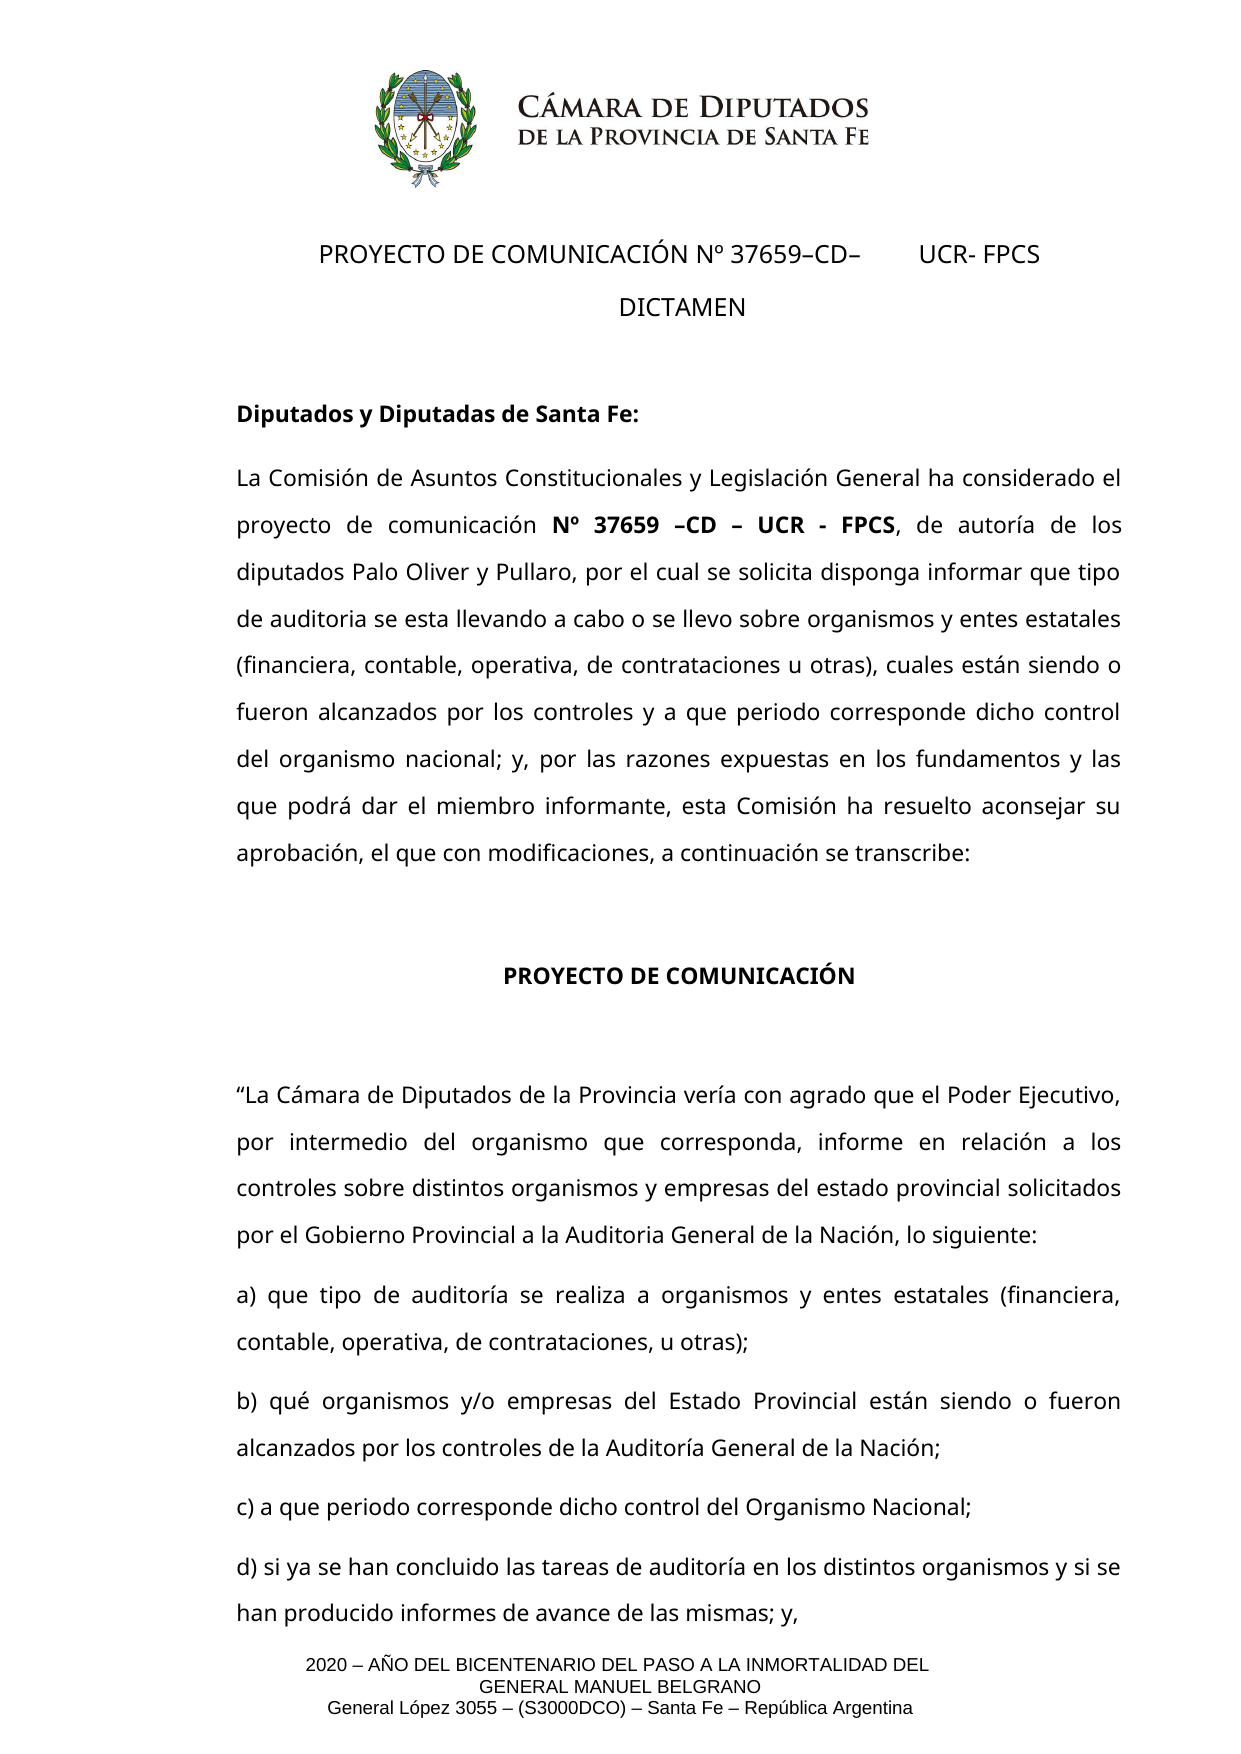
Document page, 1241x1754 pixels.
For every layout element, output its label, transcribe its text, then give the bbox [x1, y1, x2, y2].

text PROYECTO DE COMUNICACIÓN [236, 960, 1122, 991]
text d) si ya se han concluido las tareas de auditoría en los distintos organismos y si se han producido informes de avance de las mismas; y, [236, 1550, 1122, 1628]
text Diputados y Diputadas de Santa Fe: [236, 398, 1122, 429]
text b) qué organismos y/o empresas del Estado Provincial están siendo o fueron alcanzados por los controles de la Auditoría General de la Nación; [236, 1385, 1122, 1463]
text c) a que periodo corresponde dicho control del Organismo Nacional; [236, 1491, 1122, 1522]
text La Comisión de Asuntos Constitucionales y Legislación General ha considerado el proyecto de comunicación Nº 37659 –CD – UCR - FPCS, de autoría de los diputados Palo Oliver y Pullaro, por el cual se solicita disponga informar que tipo de auditoria se esta llevando a cabo o se llevo sobre organismos y entes estatales (financiera, contable, operativa, de contrataciones u otras), cuales están siendo o fueron alcanzados por los controles y a que periodo corresponde dicho control del organismo nacional; y, por las razones expuestas en los fundamentos y las que podrá dar el miembro informante, esta Comisión ha resuelto aconsejar su aprobación, el que con modificaciones, a continuación se transcribe: [236, 462, 1122, 868]
text a) que tipo de auditoría se realiza a organismos y entes estatales (financiera, contable, operativa, de contrataciones, u otras); [236, 1278, 1122, 1357]
picture [374, 70, 869, 192]
text PROYECTO DE COMUNICACIÓN Nº 37659–CD– UCR- FPCS [236, 236, 1122, 270]
text “La Cámara de Diputados de la Provincia vería con agrado que el Poder Ejecutivo, por intermedio del organismo que corresponda, informe en relación a los controles sobre distintos organismos y empresas del estado provincial solicitados por el Gobierno Provincial a la Auditoria General de la Nación, lo siguiente: [236, 1078, 1122, 1250]
text DICTAMEN [236, 289, 1122, 323]
